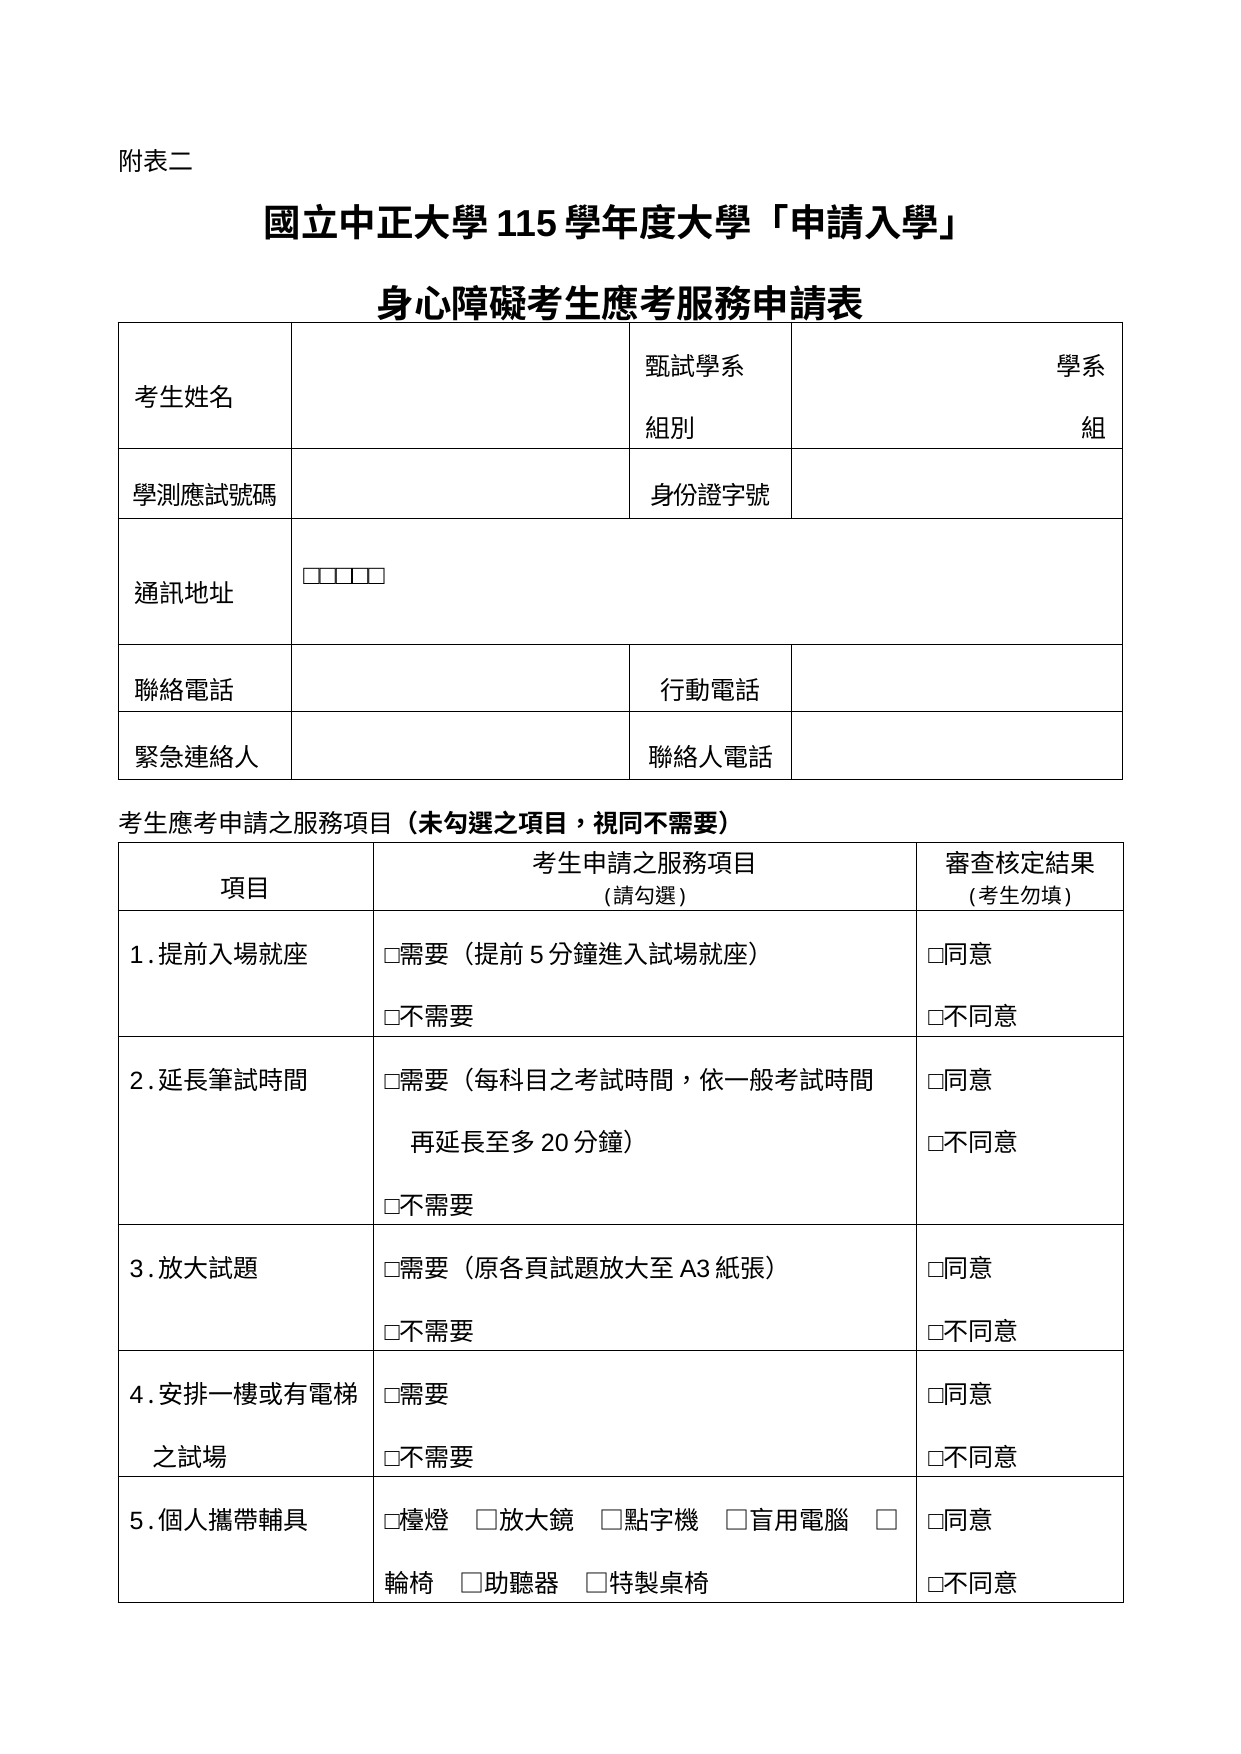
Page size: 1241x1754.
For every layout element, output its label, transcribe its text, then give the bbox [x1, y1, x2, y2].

table_cell [292, 712, 629, 778]
table_header 考生姓名 [119, 323, 291, 448]
table_cell □需要（原各頁試題放大至A3紙張） □不需要 [374, 1225, 916, 1350]
table_cell 3.放大試題 [119, 1225, 373, 1350]
table_header 學系 組 [792, 323, 1122, 448]
subtitle 身心障礙考生應考服務申請表 [118, 259, 1122, 322]
table_header 甄試學系 組別 [630, 323, 791, 448]
table_header 考生申請之服務項目 (請勾選) [374, 843, 916, 909]
table_cell □同意 □不同意 [917, 911, 1123, 1036]
table_cell [792, 449, 1122, 518]
text 國立中正大學115學年度大學「申請入學」 [118, 178, 1122, 240]
table_cell 4.安排一樓或有電梯之試場 [119, 1351, 373, 1476]
table_cell □同意 □不同意 [917, 1225, 1123, 1350]
text 考生應考申請之服務項目（未勾選之項目，視同不需要） [118, 780, 1122, 842]
table_cell [292, 449, 629, 518]
table_cell [792, 712, 1122, 778]
table_cell 2.延長筆試時間 [119, 1037, 373, 1224]
table_cell [792, 645, 1122, 711]
table_cell [292, 645, 629, 711]
table_cell □同意 □不同意 [917, 1037, 1123, 1224]
table_cell 5.個人攜帶輔具 [119, 1477, 373, 1602]
table_cell □需要（每科目之考試時間，依一般考試時間 再延長至多20分鐘） □不需要 [374, 1037, 916, 1224]
table_cell 聯絡電話 [119, 645, 291, 711]
table_cell 緊急連絡人 [119, 712, 291, 778]
table_header 項目 [119, 843, 373, 909]
table_cell □□□□□ [292, 519, 1122, 644]
table_header [292, 323, 629, 448]
text 附表二 [118, 142, 1122, 178]
table_cell □需要（提前5分鐘進入試場就座） □不需要 [374, 911, 916, 1036]
table_cell 身份證字號 [630, 449, 791, 518]
table_cell 行動電話 [630, 645, 791, 711]
table_cell □同意 □不同意 [917, 1477, 1123, 1602]
table_cell 聯絡人電話 [630, 712, 791, 778]
table_cell 通訊地址 [119, 519, 291, 644]
table_cell 1.提前入場就座 [119, 911, 373, 1036]
table_header 審查核定結果 (考生勿填) [917, 843, 1123, 909]
table_cell □檯燈 □放大鏡 □點字機 □盲用電腦 □輪椅 □助聽器 □特製桌椅 [374, 1477, 916, 1602]
table_cell 學測應試號碼 [119, 449, 291, 518]
table_cell □需要 □不需要 [374, 1351, 916, 1476]
table_cell □同意 □不同意 [917, 1351, 1123, 1476]
